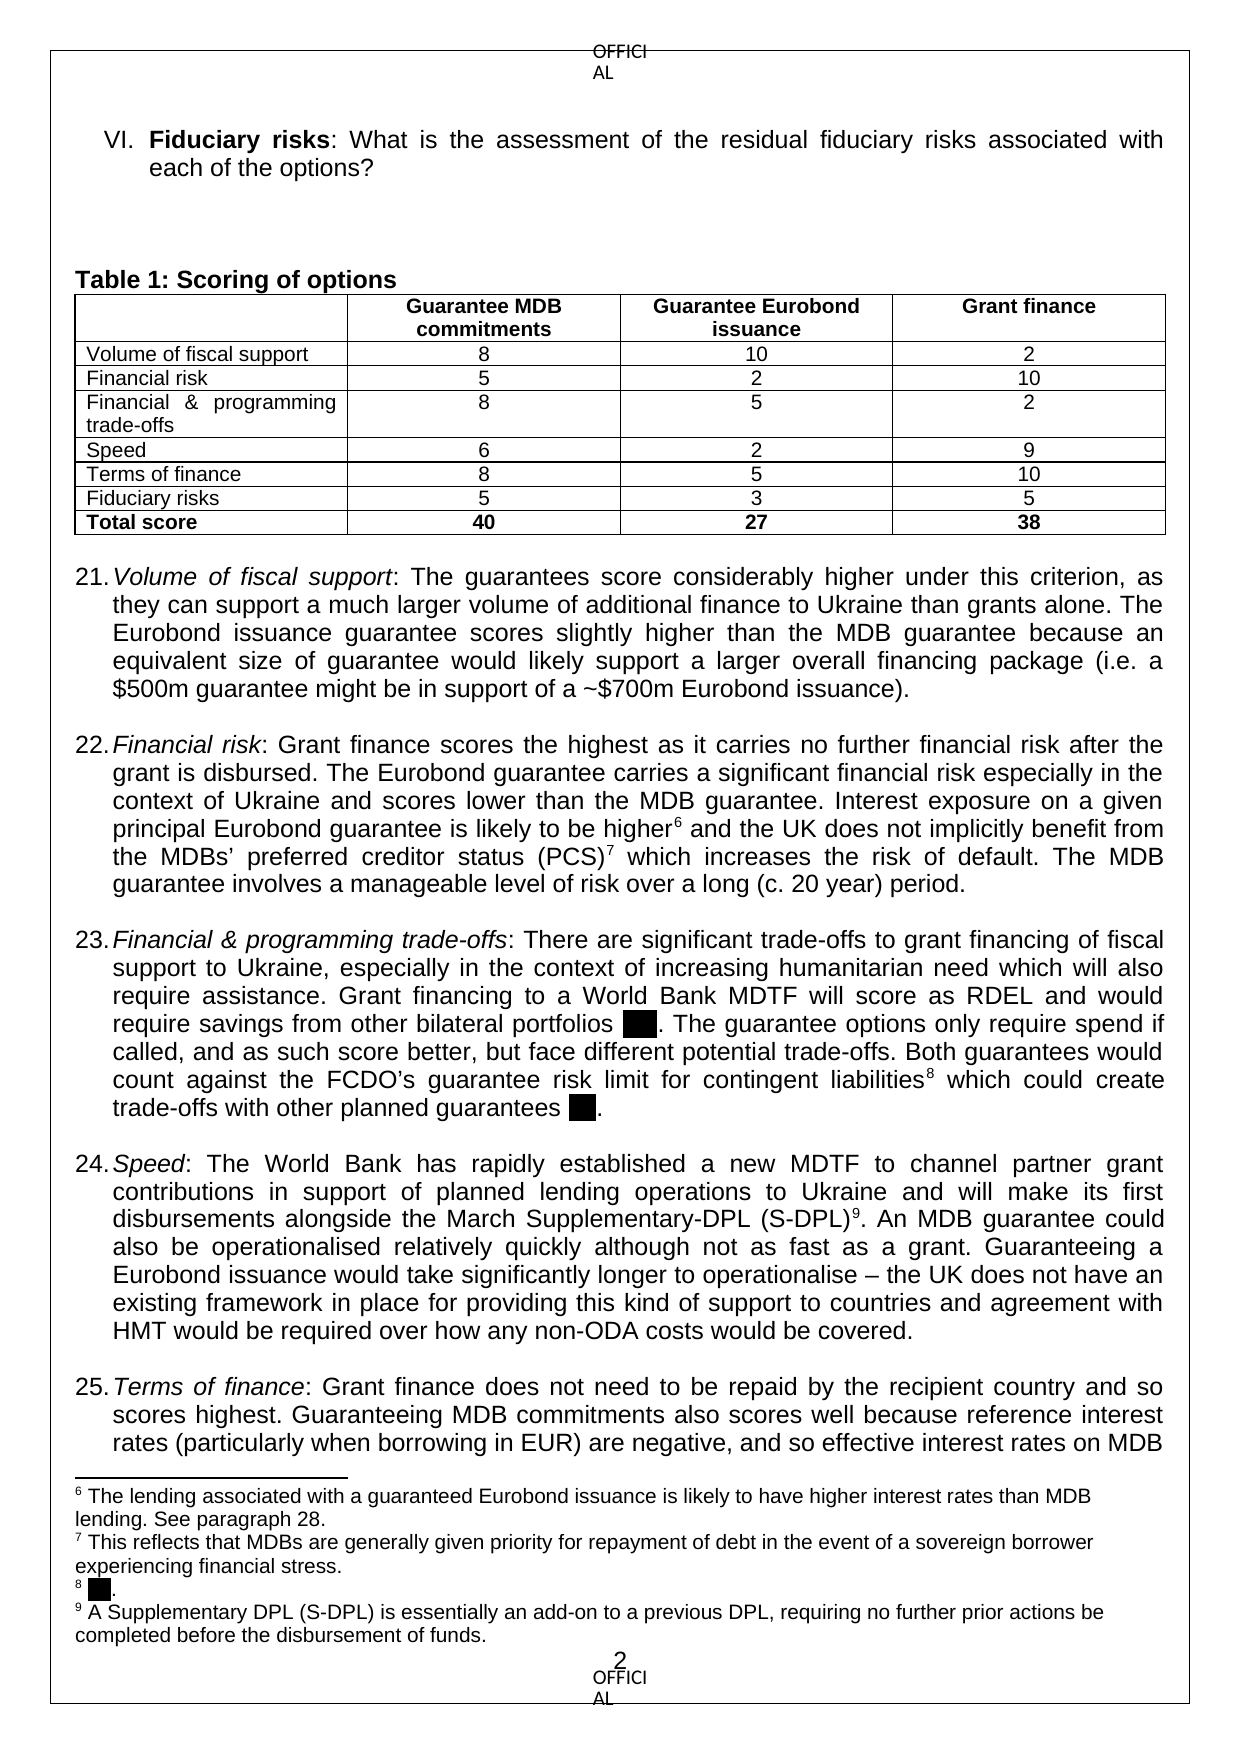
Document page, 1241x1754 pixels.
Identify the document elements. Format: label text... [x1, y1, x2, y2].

table_cell 40 [348, 511, 620, 534]
table_cell 9 [893, 438, 1165, 461]
table_header Guarantee MDB commitments [348, 295, 620, 341]
list Financial & programming trade-offs: There are significant trade-offs to grant financing of fiscal support to Ukraine, especially in the context of increasing humanitarian need which will also require assistance. Grant financing to a World Bank MDTF will score as RDEL and would require savings from other bilateral portfolios . The guarantee options only require spend if called, and as such score better, but face different potential trade-offs. Both guarantees would count against the FCDO’s guarantee risk limit for contingent liabilities which could create trade-offs with other planned guarantees . [75, 926, 1165, 1121]
list Fiduciary risks: What is the assessment of the residual fiduciary risks associated with each of the options? [134, 126, 1165, 182]
table_cell 6 [348, 438, 620, 461]
table_cell 2 [621, 366, 892, 389]
table_cell Financial risk [76, 366, 347, 389]
list Speed: The World Bank has rapidly established a new MDTF to channel partner grant contributions in support of planned lending operations to Ukraine and will make its first disbursements alongside the March Supplementary-DPL (S-DPL). An MDB guarantee could also be operationalised relatively quickly although not as fast as a grant. Guaranteeing a Eurobond issuance would take significantly longer to operationalise – the UK does not have an existing framework in place for providing this kind of support to countries and agreement with HMT would be required over how any non-ODA costs would be covered. [75, 1149, 1165, 1345]
table_cell 2 [893, 342, 1165, 365]
text Table 1: Scoring of options [75, 266, 1165, 293]
list . [75, 1577, 1165, 1601]
table_cell 8 [348, 342, 620, 365]
table_header [76, 295, 347, 341]
table_cell 5 [621, 391, 892, 437]
table_cell Financial & programming trade-offs [76, 391, 347, 437]
table_cell 10 [893, 463, 1165, 486]
table_cell 38 [893, 511, 1165, 534]
table_cell 10 [621, 342, 892, 365]
table_cell 5 [348, 366, 620, 389]
table_cell Terms of finance [76, 463, 347, 486]
table_cell 5 [348, 487, 620, 510]
list Volume of fiscal support: The guarantees score considerably higher under this criterion, as they can support a much larger volume of additional finance to Ukraine than grants alone. The Eurobond issuance guarantee scores slightly higher than the MDB guarantee because an equivalent size of guarantee would likely support a larger overall financing package (i.e. a $500m guarantee might be in support of a ~$700m Eurobond issuance). [75, 563, 1165, 703]
table_cell 8 [348, 391, 620, 437]
table_cell 2 [893, 391, 1165, 437]
table_cell 10 [893, 366, 1165, 389]
table_cell 5 [621, 463, 892, 486]
table_cell 3 [621, 487, 892, 510]
table_cell Volume of fiscal support [76, 342, 347, 365]
table_header Grant finance [893, 295, 1165, 341]
table_cell Fiduciary risks [76, 487, 347, 510]
table_cell 2 [621, 438, 892, 461]
list The lending associated with a guaranteed Eurobond issuance is likely to have higher interest rates than MDB lending. See paragraph 28. [75, 1484, 1165, 1531]
table_header Guarantee Eurobond issuance [621, 295, 892, 341]
table_cell 8 [348, 463, 620, 486]
table_cell 27 [621, 511, 892, 534]
list Financial risk: Grant finance scores the highest as it carries no further financial risk after the grant is disbursed. The Eurobond guarantee carries a significant financial risk especially in the context of Ukraine and scores lower than the MDB guarantee. Interest exposure on a given principal Eurobond guarantee is likely to be higher and the UK does not implicitly benefit from the MDBs’ preferred creditor status (PCS) which increases the risk of default. The MDB guarantee involves a manageable level of risk over a long (c. 20 year) period. [75, 731, 1165, 898]
list Terms of finance: Grant finance does not need to be repaid by the recipient country and so scores highest. Guaranteeing MDB commitments also scores well because reference interest rates (particularly when borrowing in EUR) are negative, and so effective interest rates on MDB [75, 1373, 1165, 1456]
table_cell Total score [76, 511, 347, 534]
table_cell Speed [76, 438, 347, 461]
table_cell 5 [893, 487, 1165, 510]
list This reflects that MDBs are generally given priority for repayment of debt in the event of a sovereign borrower experiencing financial stress. [75, 1531, 1165, 1577]
list A Supplementary DPL (S-DPL) is essentially an add-on to a previous DPL, requiring no further prior actions be completed before the disbursement of funds. [75, 1601, 1165, 1647]
